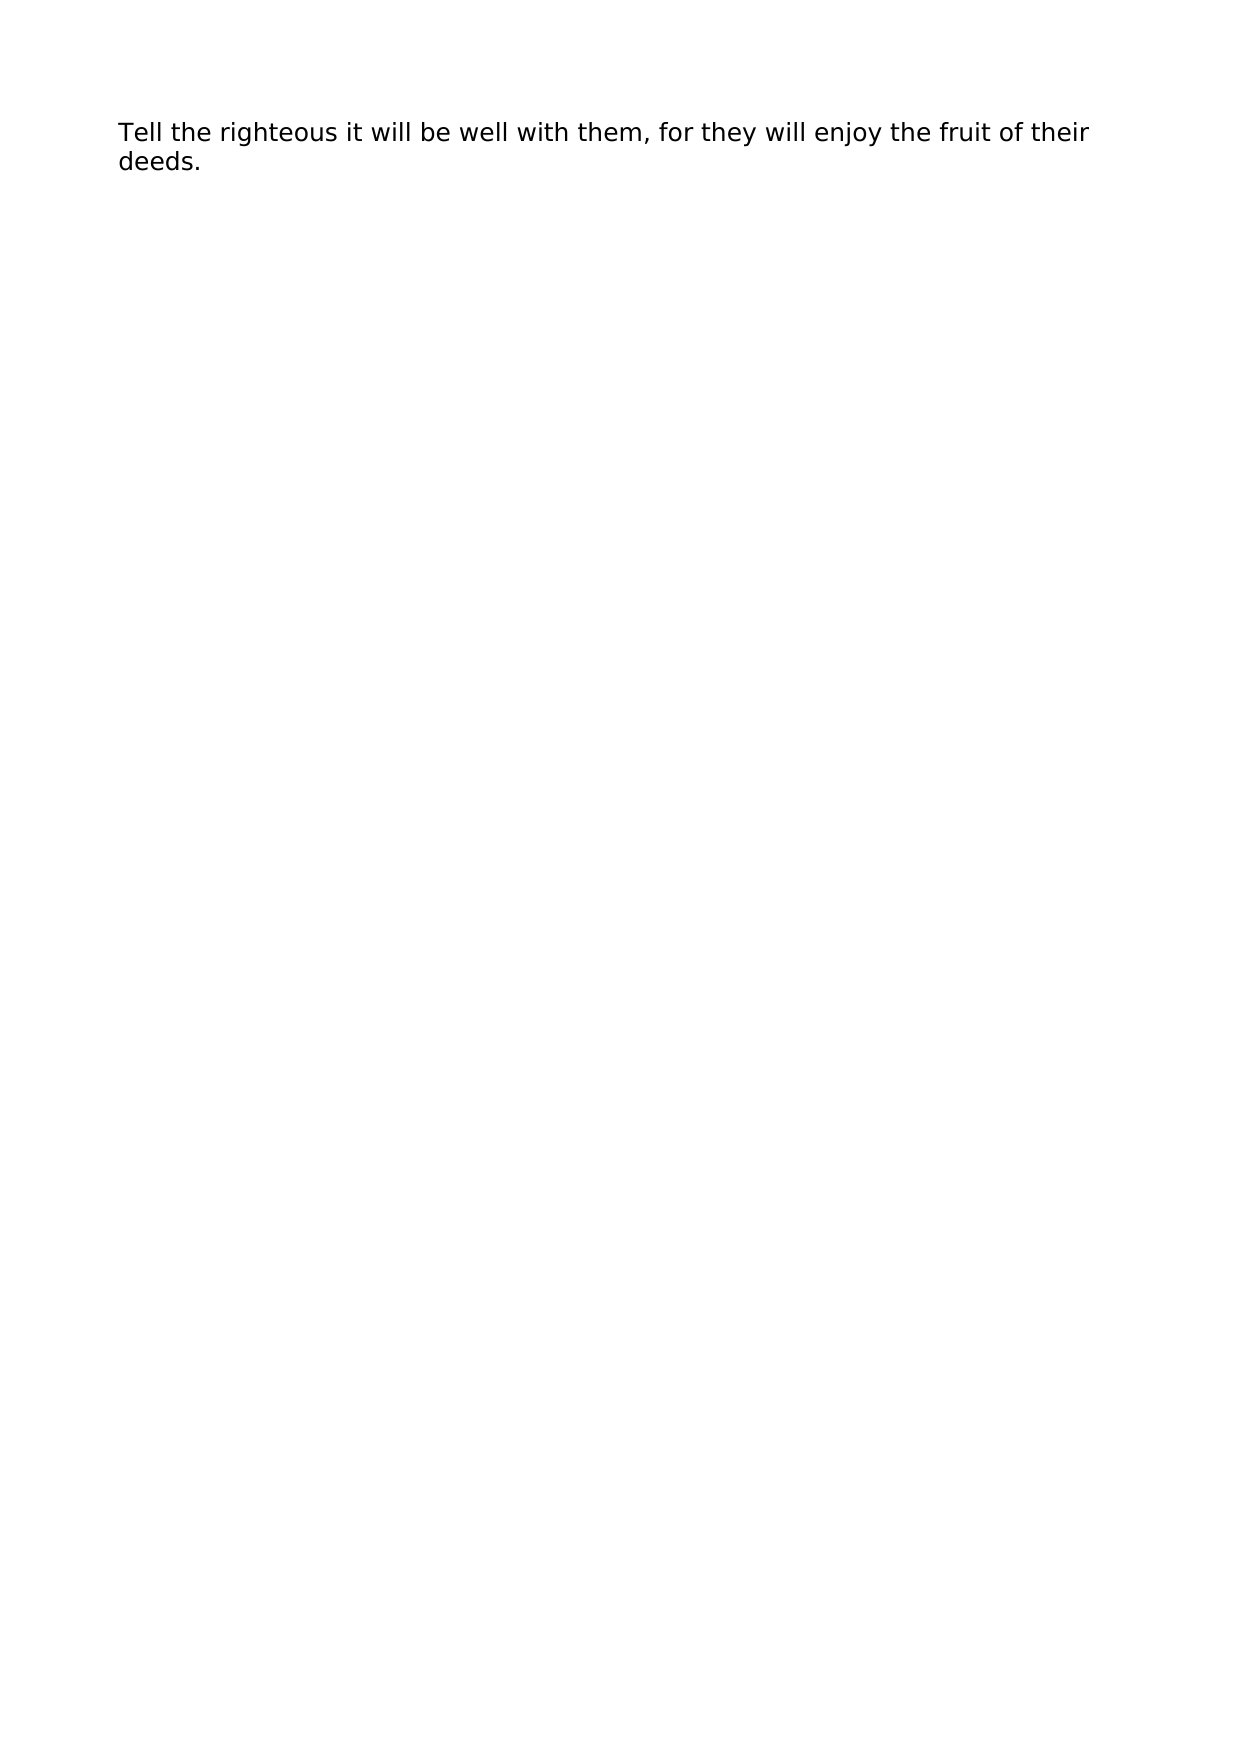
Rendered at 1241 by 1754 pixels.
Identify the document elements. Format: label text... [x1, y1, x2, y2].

text Tell the righteous it will be well with them, for they will enjoy the fruit of their deeds. [118, 118, 1122, 176]
